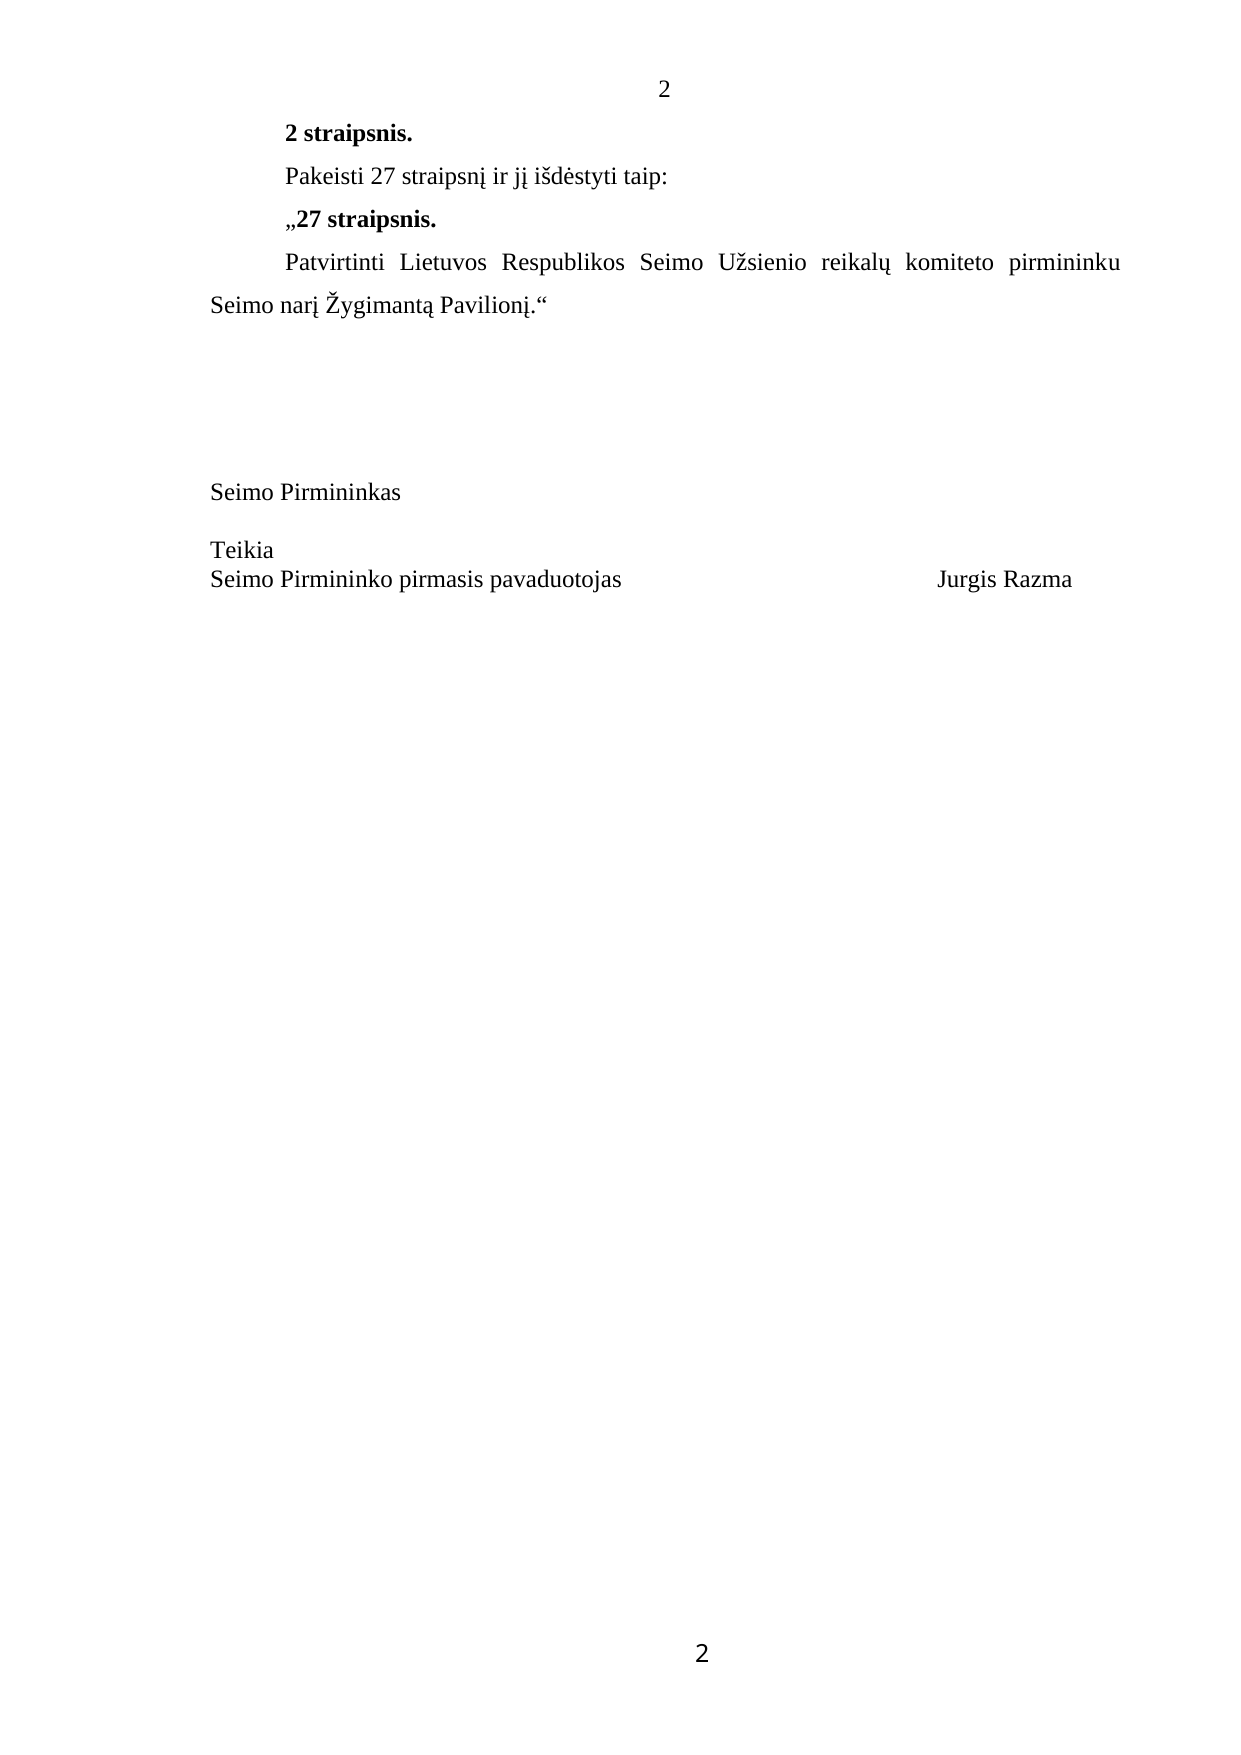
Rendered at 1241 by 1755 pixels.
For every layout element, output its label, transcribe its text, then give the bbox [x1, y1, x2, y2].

text Patvirtinti Lietuvos Respublikos Seimo Užsienio reikalų komiteto pirmininku Seimo narį Žygimantą Pavilionį.“ [210, 247, 1120, 319]
text Teikia [210, 535, 1120, 564]
text Seimo Pirmininko pirmasis pavaduotojas (Parašas Jurgis Razma [210, 564, 1120, 592]
text Pakeisti 27 straipsnį ir jį išdėstyti taip: [210, 161, 1120, 190]
text Seimo Pirmininkas [210, 477, 1120, 506]
text 2 straipsnis. [210, 118, 1120, 147]
text „27 straipsnis. [210, 204, 1120, 233]
